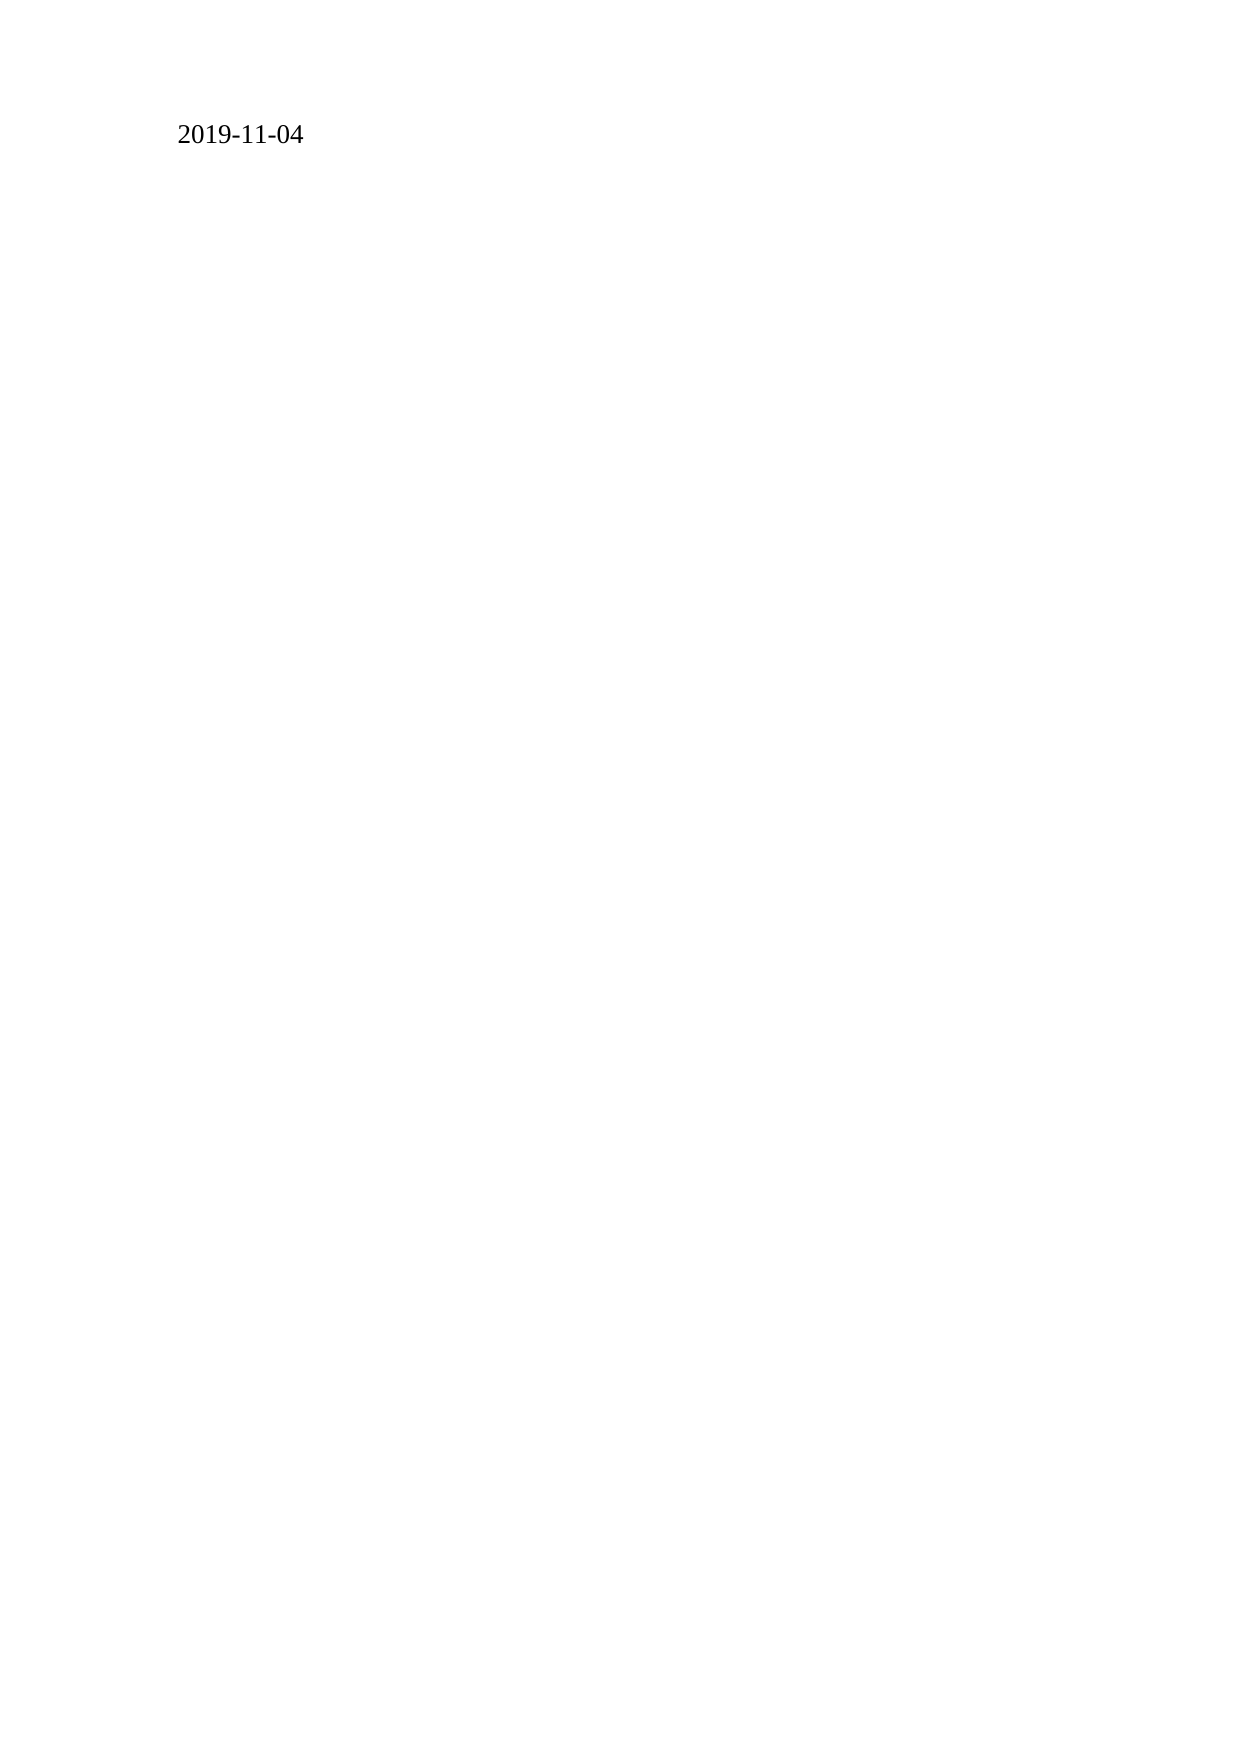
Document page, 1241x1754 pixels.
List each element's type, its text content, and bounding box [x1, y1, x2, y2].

text 2019-11-04 [177, 118, 1181, 149]
